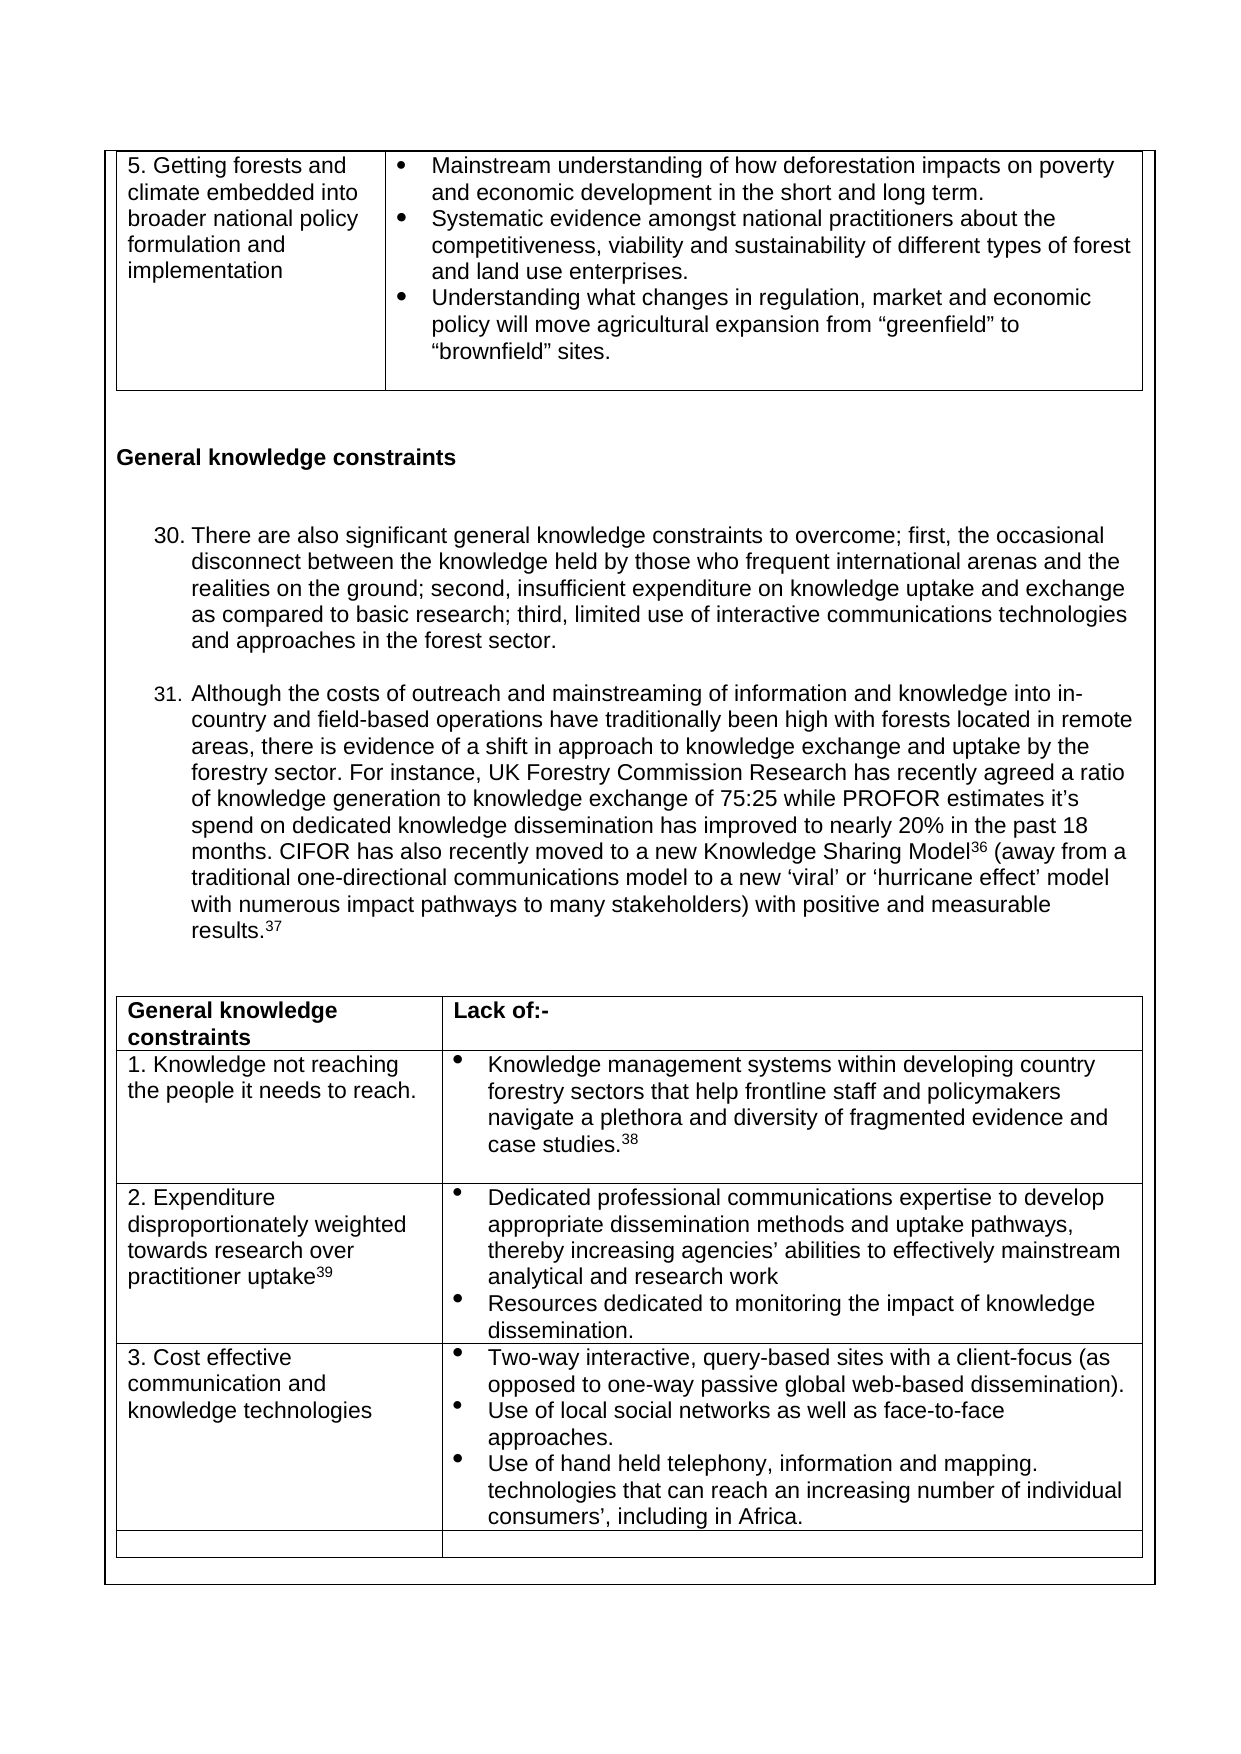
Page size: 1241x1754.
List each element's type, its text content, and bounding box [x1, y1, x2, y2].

table_cell Two-way interactive, query-based sites with a client-focus (as opposed to one-way passive global web-based dissemination). Use of local social networks as well as face-to-face approaches. Use of hand held telephony, information and mapping. technologies that can reach an increasing number of individual consumers’, including in Africa. [443, 1344, 1142, 1529]
table_cell 3. Cost effective communication and knowledge technologies [117, 1344, 442, 1529]
table_cell [117, 1531, 442, 1557]
table_cell 2. Expenditure disproportionately weighted towards research over practitioner uptake [117, 1184, 442, 1343]
table_cell Knowledge management systems within developing country forestry sectors that help frontline staff and policymakers navigate a plethora and diversity of fragmented evidence and case studies. [443, 1051, 1142, 1183]
table_cell 5. Getting forests and climate embedded into broader national policy formulation and implementation [117, 152, 385, 390]
table_cell Mainstream understanding of how deforestation impacts on poverty and economic development in the short and long term. Systematic evidence amongst national practitioners about the competitiveness, viability and sustainability of different types of forest and land use enterprises. Understanding what changes in regulation, market and economic policy will move agricultural expansion from “greenfield” to “brownfield” sites. [386, 152, 1142, 390]
table_cell Dedicated professional communications expertise to develop appropriate dissemination methods and uptake pathways, thereby increasing agencies’ abilities to effectively mainstream analytical and research work Resources dedicated to monitoring the impact of knowledge dissemination. [443, 1184, 1142, 1343]
table_cell [443, 1531, 1142, 1557]
table_header General knowledge constraints [117, 997, 442, 1050]
table_cell 1. Knowledge not reaching the people it needs to reach. [117, 1051, 442, 1183]
table_header Context and need for a DFID intervention Why forests matter Forests are fundamental to UK’s global and national efforts on three fronts; reducing carbon emissions, eradicating poverty in rural communities and protecting global and local environmental services such as water and biodiversity. Forests are central to the world’s carbon budget; on the plus side (as “carbon sinks)”, standing forests remove 2.4 billion tonnes of carbon per year from the atmosphere (equivalent to one third of annual emissions from burning fossil fuels). In addition tropical forest regrowth can purge 1.6 billion tonnes of carbon from the atmosphere a year. On the minus side (as an “emissions source”), deforestation is running at about 13 million hectares a year, emitting 2.9 billion tonnes of carbon a year (with total annual human-induced emissions currently at just above 10 billion tonnes of carbon) The Intergovernmental Panel on Climate Change states that deforestation is now the ‘single most important source of emissions’. Together deforestation and forest degradation account for about 17% of human-induced global greenhouse gas emissions, more than the entire global transportation sector and second only to the energy sector. The UN REDD+ programme asserts that it will be practically impossible to constrain the impacts of global climate change within limits that society can reasonably tolerate without reducing emissions from the forest sector, in addition to other climate mitigation actions. A framework for REDD+ is likely to be included in a post-2012 global agreement on climate. Avoiding future deforestation, reducing deforestation now, and restoring forests on degraded land to stop the net forest carbon budget tipping from “sink” to “source” is a hugely important global challenge with action on forests being an important way of reducing emissions in the immediate term. Forests contribute directly to the livelihoods of 90% of the 1.2 billion people living in extreme poverty and are a cost-effective way of tackling poverty. The Amazon forest, for example, provides 10 million poor forest dependent people with between US$500 million and US$1 billion a year from the goods they catch and harvest. Forests and trees regularly contribute between 20-30% of rural household incomes, a contribution often unrecognised by policy makers, and worth about $130 billion to the rural poor. In Nepal it cost UK aid about £35 to bring one person out of economic poverty by developing forest-based livelihoods. Forests also provide immensely important environmental services “such as maintaining soil stability, protecting water flow and quality and serving as the repository of the bulk of the world’s terrestrial biodiversity”. While forest degradation and deforestation cause a loss of $1.9 trillion to $4.5 trillion in ecosystem goods and services, restoration of forests in the landscape can also build back what has been lost and bring additional benefits. The United Nations Framework Convention on Climate Change conference of the parties held in Durban in 2011 (UNFCCC COP17) also highlighted the potential that restoring up to 2 billion hectares of lost forests and degraded lands worldwide (an area the size of South America) had for enhancing carbon stocks. In Durban key figures championing the “plus+” in REDD+ cited evidence that this area could sequester up to twice as much carbon as avoided deforestation, benefit poor forest dependent people, improve soil and water conservation, and benefit plant and animal life (biodiversity). Efforts to address deforestation at country level are gaining pace Countries are ramping up practical efforts to reduce and reverse deforestation and forest degradation on the ground. The commitment made by Ghana in 2007 to tackle the underlying ‘drivers’ of illegal logging and unplanned forest clearance in its Forest Law Enforcement Governance and Trade Voluntary Partnership Agreement (FLEGT VPA) has expanded in 2011 to include ten countries that have signed up to the EU Forest Law Enforcement Governance and Trade (FLEGT) Action Plan. A group of multilateral development banks, in which the World Bank participates, are implementing the Forest Investment Programme and the Forest Carbon Partnership Facility (FCPF), which are targeted programmes of the Strategic Climate Investment Fund (SCIF). Eighteen countries have been developing REDD+ Readiness Preparation Proposals (R-PPs) with support from the Forest Carbon Partnership Facility (FCPF), with seven R-PPs completed to date. (R-PPs lay out a roadmap of activities for achieving a national state of “readiness” or “preparedness” to deliver REDD+). The Forest Investment Programme (FIP) has endorsed the forest investment plans of five countries, with a number of these including forest restoration. Other countries, including Rwanda, Brazil, Indonesia and China, have also joined in a Global Partnership on Forest Landscape Restoration (GPFLR) that seeks to mobilise knowledge about the practice of restoring landscapes as well as seeking to avoid unplanned forest clearance. The Strategic Climate Investment Fund (SCIF) portfolio on forests is dwarfed by the additional mainstream World Bank investment in forestry, which amounts to $200 to $300 million of forestry lending disbursed every year over the past 10 years. In addition, beyond the investment supported by the World Bank, the number of forest and land use initiatives has grown to more than 200 formally registered REDD+ country level projects. However, these tend to be small, short term projects, often delivered through ‘third parties’ or proxies resulting in a fragmentation of initiatives both within and across countries. Knowledge on forestry is key to success and demand for it is growing With increased investment and a proliferation of efforts on the ground, the demand for high quality, evidence-led information and reliable tools that are ready for use and application, is in high demand. There is demand, in particular, for well-founded evidence that goes beyond the anecdotal, that is systematically gathered, rigorously documented and can be aggregated and compared across sites and projects. Forestry and tree research, innovation and analysis can achieve very high rates of return of 40%. A further study on benefit /cost ratios in a range of countries (where natural assets provide an important contribution to the local economy) estimate that research and development (R&D) provides a return of between £5 and £50 for every £1 invested. For the returns to research to be realised, however, research findings need to be applied and, in the case of forests, the public need to be engaged in their application. Knowledge about how to improve forest and land-use management internationally is a “global public good”, that is to say, it contributes to development and can “provide benefits for an increasing number of people without incurring additional marginal costs”. Public support for knowledge, combined with private support, can help ensure that poor people and countries are not “excluded” from benefiting from knowledge and can also help “increase the pace of innovation” more broadly. A thematic paper on international forestry and climate presented to the UK’s International Climate Fund (ICF) Board in March and June 2011 identified the lack of knowledge uptake in countries as a major constraint underpinning the international community’s ability to effectively reduce deforestation and degradation. Knowledge is critical for rational decision-making Decision-makers will not make economically rational decisions if they do not have reasonable access to robust evidence. Un-informed policy and programming leads to ‘hit and miss’ results on the ground, putting at risk the credibility and progress of major international efforts to reduce emissions ( REDD+) and improve the way forests are governed and their goods and services are marketed. (FLEGT or Forest Law Enforcement Governance and Trade). Information is of particular importance when it comes to the goods and services that forests provide as their value is not accurately reflected in their prices and some are “intangible” or, as yet, have no market price. The availability of quantified, comparable and agreed information on the value of forest goods and services, on how these benefits can be captured, and on how forests can be managed and financed to realise these benefits, is key for effective decision-making. By addressing the way international forestry knowledge is understood, communicated and used, this programme will enhance the strategic nature and effectiveness of the overall international forestry and climate effort. It will support a more systematic approach than has been taken in the past, and focus support to those institutions that are pre-eminent in the field of forestry knowledge internationally. It will tackle the specific risk of poor decision making by frontline policy makers and practitioners. It will address weaknesses in existing knowledge uptake pathways by applying new approaches. By improving the routes and flows by which technology and information gets into the hands and minds of practitioners, the programme will enable them to put knowledge to use. An allocation of up to £20 million to the programme over the next four financial years (2012-15) will be made from UK’s International Climate Fund (ICF) to mainstream knowledge and tools into international forestry and REDD+ policy making and operational programmes in developing countries. Rules-based forestry versus knowledge-based forestry The forest sector is highly regulated and until recently prevailing practice has been ingrained in long-standing legal, financial and procedural frameworks and professional cultures. This underpins “business as usual”, with many decisions based on rules rather than on evidence. Uptake of new knowledge based on best practice is critical to ensuring that the momentum for change over the past 5 to 7 years is sustained. Complexity Knowledge uptake pathways for the forestry sector are more complex than, for example, for arable crops (like rice) due to the longer productive cycle of trees and forests. Furthermore, in order to capture the broader returns and impacts of forests’ contribution to water and biodiversity conservation, this requires the use of highly sophisticated impact assessment techniques. Finally, natural resource management technology, unlike genetic grain crop improvement, involves a complex combination of “embodied technology” (e.g. seeds, plants) and “disembodied” technology (e.g. management rules and strategies). In some cases, while knowledge on one aspect may be available, its impact is limited by lack of knowledge on another; for example, while a seed bank may be available, there may be lack of knowledge on how to get private investment flowing into tree regeneration. Much of knowledge in forestry and land use management needs to have a range of elements “packaged” together and complex processes and techniques may need to be communicated as simple steps for successful uptake. (See http://www.profor.info/profor/knowledge/mobilizing-private-investment-trees-and-landscape-restoration) Many tools and frameworks, however, have immediate practical application, such as the national forest landscape restoration assessments developed by the International Union for Conservation of Nature (IUCN) or the poverty and social impact toolkits developed by the Programme on Forests (PROFOR). Critical, well placed knowledge Key knowledge products can change mind sets internationally. The first global maps and spatial imagery drawn together by the World Resources Institute (WRI), the Programme on Forests (PROFOR) and the International Union for the Conservation of Nature (IUCN) showed not just where forests are being lost, but where they can be regained; and shifted world opinion. Connecting globally and locally However, this needs to be complemented by knowledge uptake pathways that can reach and be applied to local realities. For example, global maps, when combined with further studies by PROFOR, helped shift the view of the World Bank geographic operations or country level investments in forestry and also influenced regional and national players in their own decision-making. Local know-how can also combine with globally generated information to create knowledge products that are powerful. A study for the Global Partnership on Forest Landscape Restoration concluded that local members wished to share knowledge globally of specific restoration site techniques, learn more about financing options from others, test more widely a globally generated approach for national assessment frameworks in their own countries, with 90% responding to a survey wishing the network to continue its knowledge operations. Specific knowledge gaps There are a range of specific knowledge gaps: first on the approaches and methods for reducing carbon emissions through avoided deforestation and by enhancing forest carbon stocks; second, on ways to mobilize private investment and capital into forests and practices that avoid or reverse deforestation; third, on how forests help reduce poverty and contribute to peoples’ livelihoods, including the very different ways they benefit men and women; fourth, on the technologies to apply to different ground conditions; fifth, on the embedding of forests and climate in mainstream national policy for broader economic development and growth. General knowledge constraints There are also significant general knowledge constraints to overcome; first, the occasional disconnect between the knowledge held by those who frequent international arenas and the realities on the ground; second, insufficient expenditure on knowledge uptake and exchange as compared to basic research; third, limited use of interactive communications technologies and approaches in the forest sector. Although the costs of outreach and mainstreaming of information and knowledge into in-country and field-based operations have traditionally been high with forests located in remote areas, there is evidence of a shift in approach to knowledge exchange and uptake by the forestry sector. For instance, UK Forestry Commission Research has recently agreed a ratio of knowledge generation to knowledge exchange of 75:25 while PROFOR estimates it’s spend on dedicated knowledge dissemination has improved to nearly 20% in the past 18 months. CIFOR has also recently moved to a new Knowledge Sharing Model (away from a traditional one-directional communications model to a new ‘viral’ or ‘hurricane effect’ model with numerous impact pathways to many stakeholders) with positive and measurable results. The niche this programme fills This programme will not directly provide finance to early stage or basic research on avoided deforestation or forest restoration. It will not support development of scientific “proof of concept”. A proof of concept is a “prototype”, for example, a new tree species or fabrication technique or mapping technology, which demonstrates some feasibility and potential of being used, but stops short of being an early version of a production design This programme will support the later stage of generation, deployment and application of knowledge. This is the stage where there is greater certainty that the technology works in a development context and greater opportunity to partner with private sector in its application. The programme will work, in other words, on “proof of development”. For example, it will work at getting the right information about a tree species into the hands of staff and enterprises on the frontline in a developing country. This will be a species already “proven” to grow well in a particular humid or dry condition and particular soil type. That knowledge will be packaged together with other information on how that species germinates, needs to be planted and cared for it, as well as what its market opportunities or soil fertilising properties are. This packet of knowledge or “knowledge product” will be communicated in a timely fashion (i.e. before planting season) to ensure practical uptake of that knowledge or technology. The programme complements, but does not substitute for, the core financial contributions that DFID’s Research and Evidence Division (RED) makes from DFID’s research budget to basic scientific research by the Consultative Group in International Agricultural Research (CGIAR) and UK’s National Environment Research Council (NERC). The programme will not start from scratch. In 2009 DFID’s Climate and Environment Department provided a small 3 year grant to the Center for International Forestry Research (CIFOR) to initiate a Global Comparative Study on REDD+, including publication of the first guidance books on REDD+ (e.g. “Realising REDD+: National Strategy and Policy Options” that has been downloaded 200,000 times). Prior to that DFID provided some finance to help establish a large database of thousands of households as part of the Poverty and Environment Network (PEN). This programme expands on that work, as well as on the knowledge activities of the Program on Forests (PROFOR), to which DFID made a contribution in 2010 to help mainstream these into the country operations of the World Bank and other donors. Similarly, the programme will build on pilot work, supported by the Forestry Commission of Great Britain, to develop and test assessment approaches for forest landscape restoration. A significant amount of research has been done or is underway. Some of this is “tacit” knowledge, which is written down and inventoried. However, much important knowledge about forests is “explicit” and is based on accumulated practical experience. The theory of change underpinning this programme is that tacit knowledge can result in behavioural change, namely improved forest and land-use management, if it is broadcast to the world’s public through more, better and smarter media, documentation, publication, packaging and promotion. However, for explicit knowledge to result in changed behaviour this requires public engagement. The understanding and behaviour of policy makers and forest managers will change if they engage in collaborative working practices and “learning networks”. However, public engagement can be supported in private partnership which brings new technology and innovation into the way networking happens and information shared. This programme will work on both aspects of tacit and explicit knowledge. A separate and distinct project on “forest governance, markets and climate” is already working to change incentives and rules and will fit alongside this new knowledge programme. Working with other donors For the period 2008-2010 Norway was the largest forestry donor (28% of total international forest finance), followed in order by Japan (21%), Germany (9%), Finland and, the European Commission, Australia and UK. UK’s contribution to the organizations proposed as partners in the appraisal for this “knowledge” programme would average about 7% of total overall collective budgets of those partner organizations. Other donors are likely to include Norway (roughly similar order of magnitude), the European Commission, Australia, UK, Finland, France, USA and Germany. Entry of potential new donors in the future could reduce the UK percentage of total contributions, such as Korea, Brazil and private donors (like the Fidelity Charity Foundation, the Cristensen Family Foundation, and the Climate Works Foundation). Overall private investment in forestry tends to be larger than public domestic and ODA investment. A key challenge for the partners in this programme will be to leverage some of this private investment into improved knowledge and technology for more sustainable management of forests and land use. They will do this through joint ventures that bring private sector thinking and finance into the ways technologies are developed and used (while ensuring these develop international private goods and do not create conflicts of interest with respect to forest access). A clear pathway linking knowledge generation to impact, combined with baselines, is described in the Management case (below) and will allow evaluation of whether results from interventions can be attributed to the UK’s finance. [106, 151, 1154, 1584]
table_header Lack of:- [443, 997, 1142, 1050]
